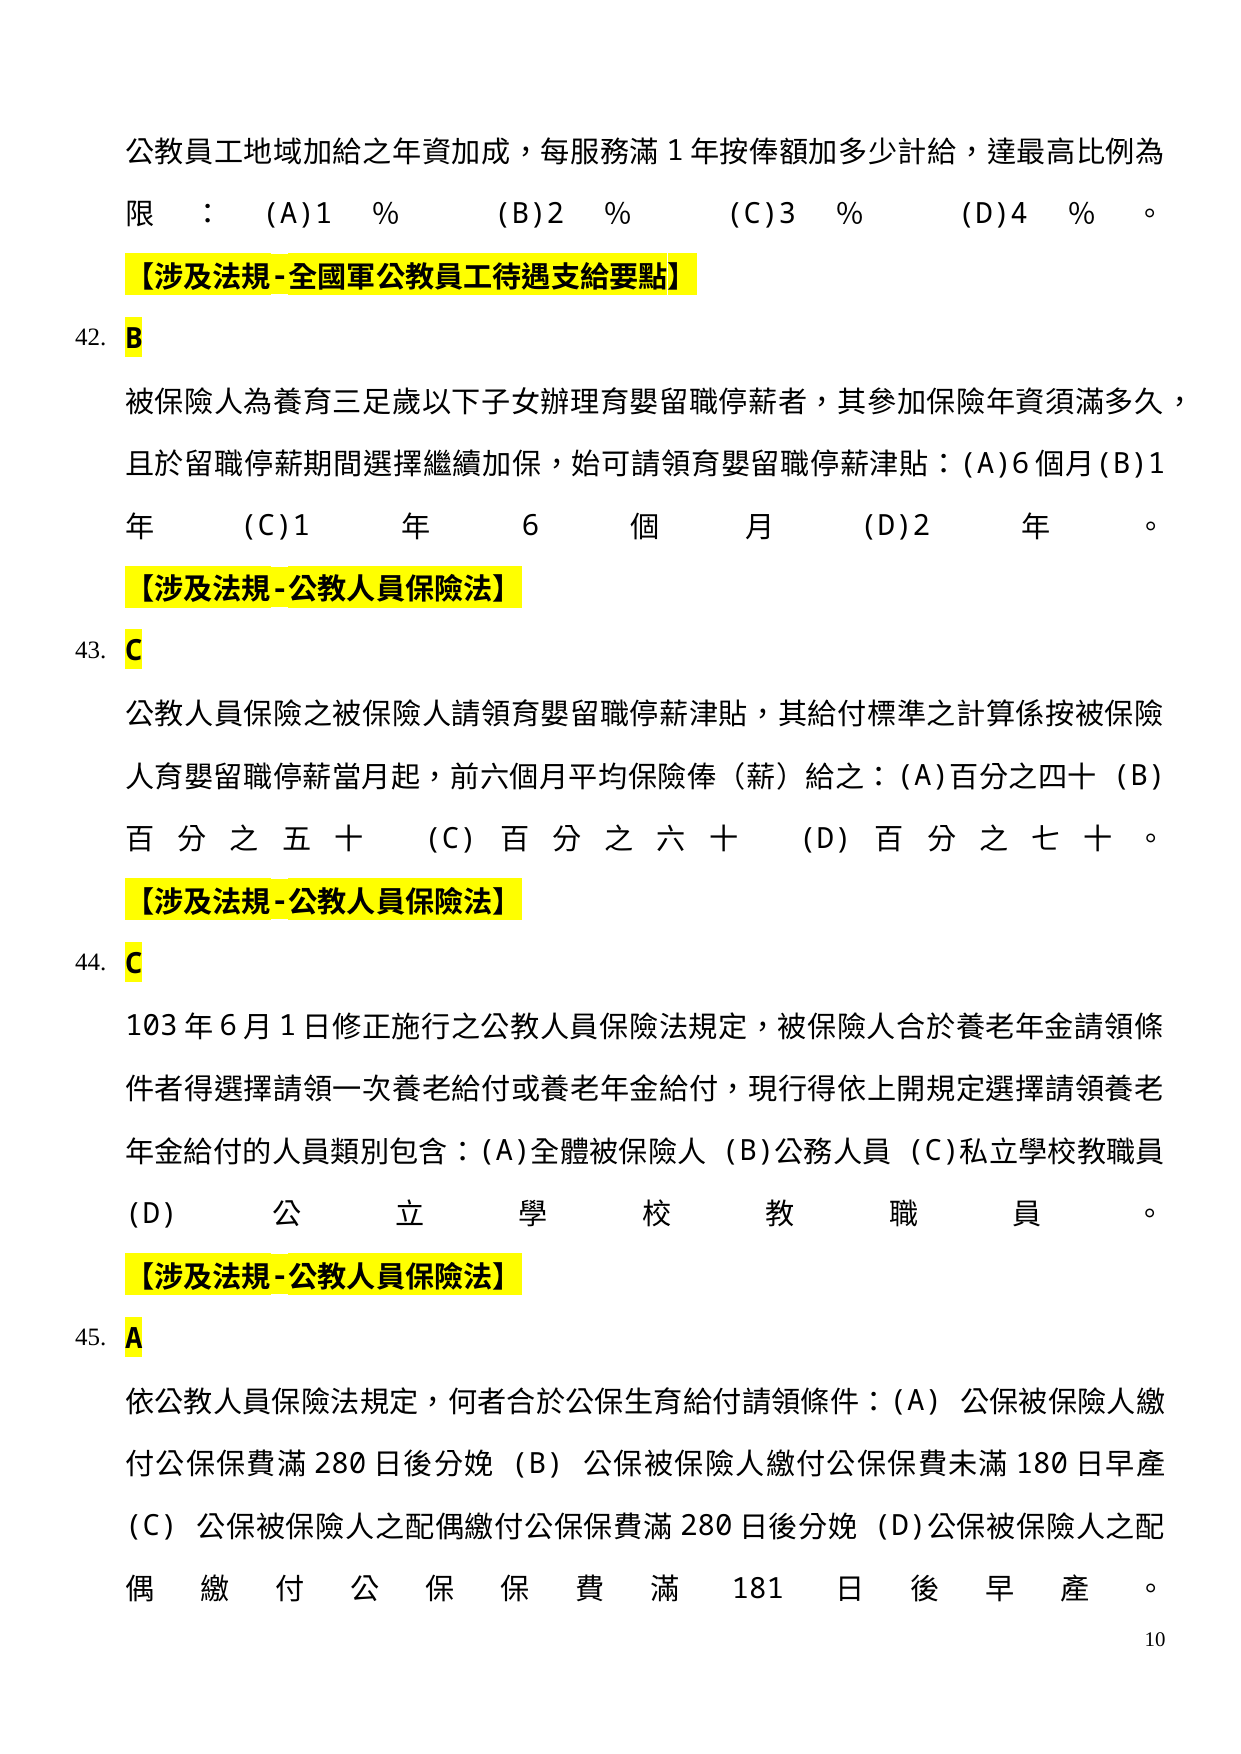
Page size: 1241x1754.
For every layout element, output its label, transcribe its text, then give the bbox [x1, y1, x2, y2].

list B 公教員工地域加給之年資加成，每服務滿1年按俸額加多少計給，達最高比例為限：(A)1％ (B)2％ (C)3％ (D)4％。 【涉及法規-全國軍公教員工待遇支給要點】 [75, 108, 1165, 295]
list C 103年6月1日修正施行之公教人員保險法規定，被保險人合於養老年金請領條件者得選擇請領一次養老給付或養老年金給付，現行得依上開規定選擇請領養老年金給付的人員類別包含：(A)全體被保險人 (B)公務人員 (C)私立學校教職員 (D)公立學校教職員。 【涉及法規-公教人員保險法】 [75, 920, 1165, 1295]
list C 公教人員保險之被保險人請領育嬰留職停薪津貼，其給付標準之計算係按被保險人育嬰留職停薪當月起，前六個月平均保險俸（薪）給之：(A)百分之四十 (B)百分之五十 (C)百分之六十 (D)百分之七十。 【涉及法規-公教人員保險法】 [75, 608, 1165, 920]
list A 依公教人員保險法規定，何者合於公保生育給付請領條件：(A) 公保被保險人繳付公保保費滿280日後分娩 (B) 公保被保險人繳付公保保費未滿180日早產(C) 公保被保險人之配偶繳付公保保費滿280日後分娩 (D)公保被保險人之配偶繳付公保保費滿181日後早產。 [75, 1295, 1165, 1608]
list B 被保險人為養育三足歲以下子女辦理育嬰留職停薪者，其參加保險年資須滿多久，且於留職停薪期間選擇繼續加保，始可請領育嬰留職停薪津貼：(A)6個月(B)1年(C)1年6個月(D)2年。 【涉及法規-公教人員保險法】 [75, 295, 1165, 608]
